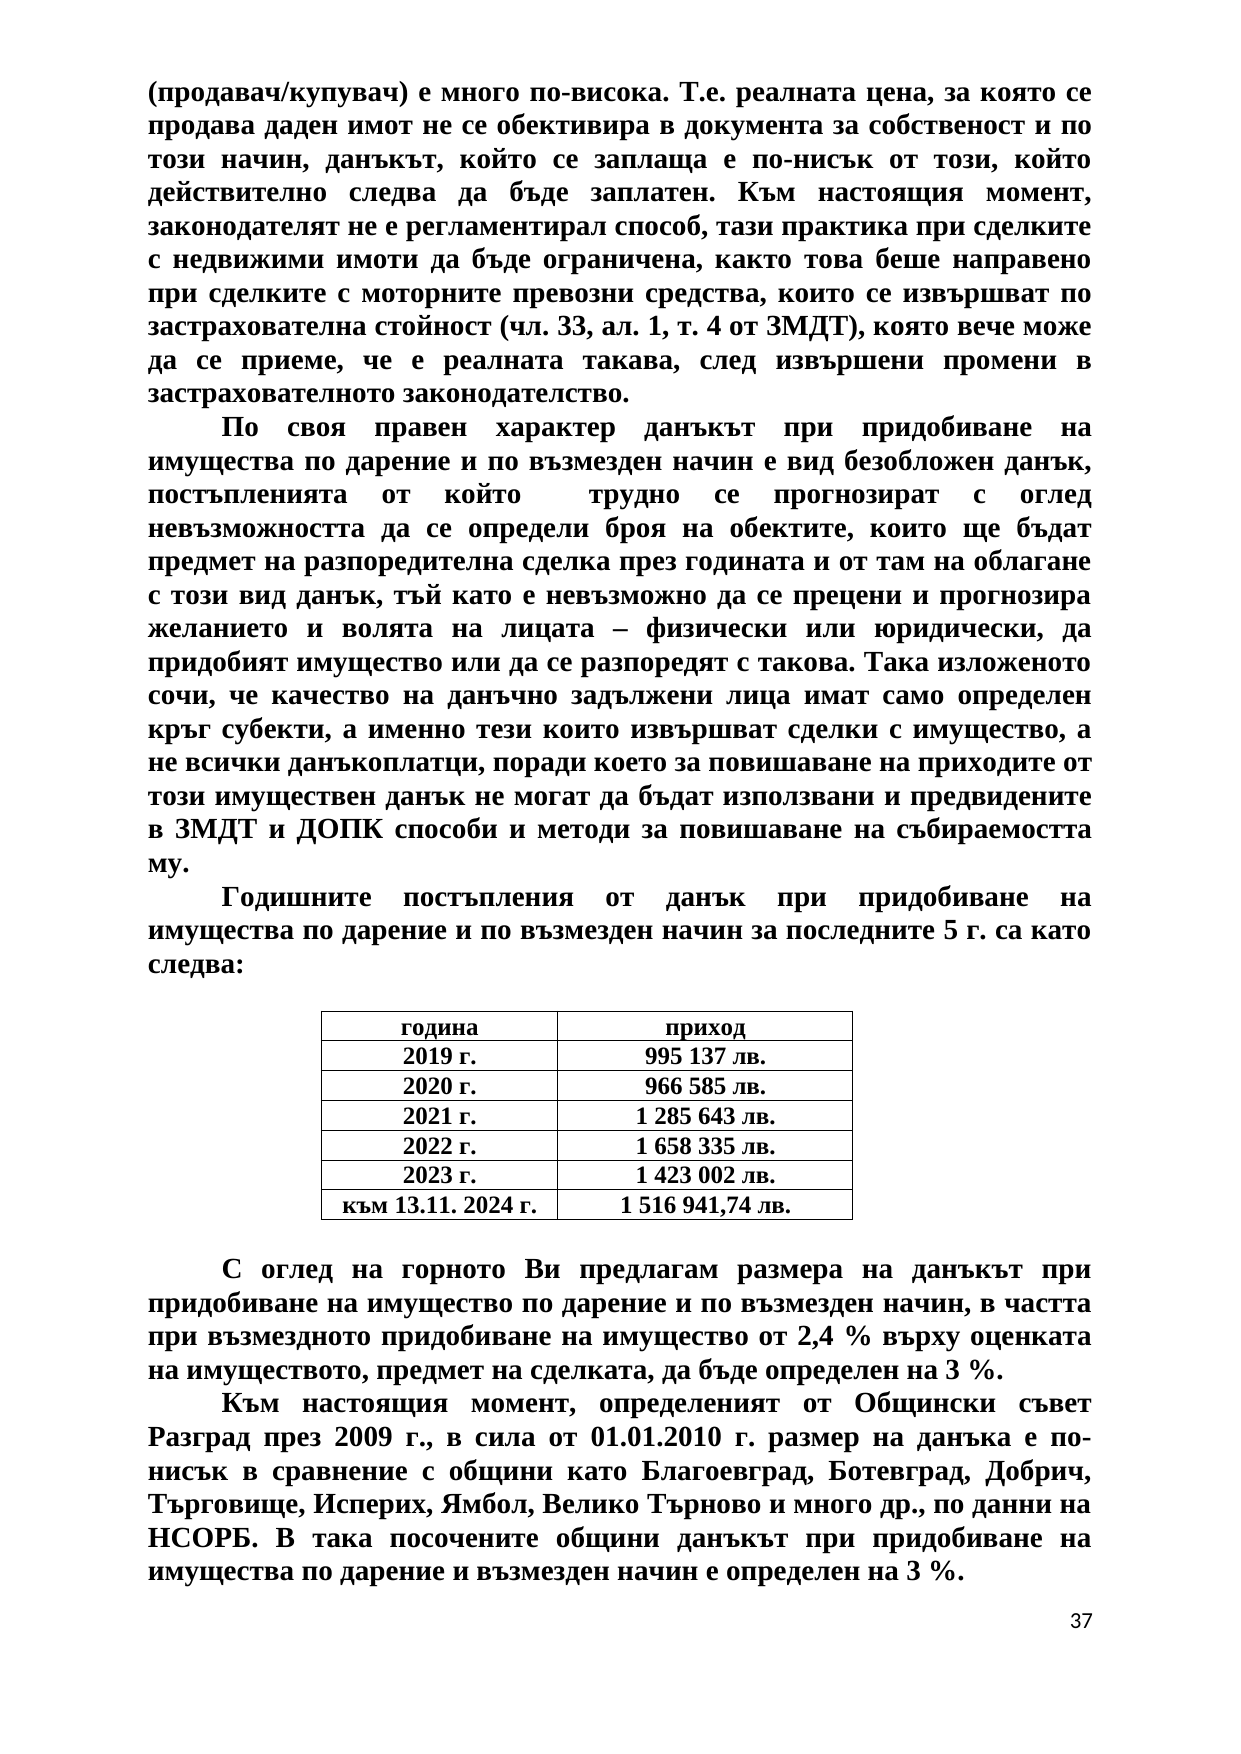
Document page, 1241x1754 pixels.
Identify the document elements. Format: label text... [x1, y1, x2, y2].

table_cell 995 137 лв. [558, 1041, 852, 1070]
text По своя правен характер данъкът при придобиване на имущества по дарение и по възмезден начин е вид безобложен данък, постъпленията от който трудно се прогнозират с оглед невъзможността да се определи броя на обектите, които ще бъдат предмет на разпоредителна сделка през годината и от там на облагане с този вид данък, тъй като е невъзможно да се прецени и прогнозира желанието и волята на лицата – физически или юридически, да придобият имущество или да се разпоредят с такова. Така изложеното сочи, че качество на данъчно задължени лица имат само определен кръг субекти, а именно тези които извършват сделки с имущество, а не всички данъкоплатци, поради което за повишаване на приходите от този имуществен данък не могат да бъдат използвани и предвидените в ЗМДТ и ДОПК способи и методи за повишаване на събираемостта му. [148, 409, 1093, 879]
table_cell 2019 г. [322, 1041, 557, 1070]
table_cell 2020 г. [322, 1071, 557, 1100]
table_cell към 13.11. 2024 г. [322, 1190, 557, 1219]
table_header приход [558, 1012, 852, 1040]
table_cell 966 585 лв. [558, 1071, 852, 1100]
text С оглед на горното Ви предлагам размера на данъкът при придобиване на имущество по дарение и по възмезден начин, в частта при възмездното придобиване на имущество от 2,4 % върху оценката на имуществото, предмет на сделката, да бъде определен на 3 %. [148, 1251, 1093, 1386]
table_cell 1 516 941,74 лв. [558, 1190, 852, 1219]
table_cell 2021 г. [322, 1101, 557, 1130]
table_header година [322, 1012, 557, 1040]
table_cell 2023 г. [322, 1161, 557, 1189]
table_cell 1 285 643 лв. [558, 1101, 852, 1130]
table_cell 2022 г. [322, 1131, 557, 1159]
text Към настоящия момент, определеният от Общински съвет Разград през 2009 г., в сила от 01.01.2010 г. размер на данъка е по-нисък в сравнение с общини като Благоевград, Ботевград, Добрич, Търговище, Исперих, Ямбол, Велико Търново и много др., по данни на НСОРБ. В така посочените общини данъкът при придобиване на имущества по дарение и възмезден начин е определен на 3 %. [148, 1386, 1093, 1587]
text Годишните постъпления от данък при придобиване на имущества по дарение и по възмезден начин за последните 5 г. са като следва: [148, 879, 1093, 979]
table_cell 1 658 335 лв. [558, 1131, 852, 1159]
table_cell 1 423 002 лв. [558, 1161, 852, 1189]
text (продавач/купувач) е много по-висока. Т.е. реалната цена, за която се продава даден имот не се обективира в документа за собственост и по този начин, данъкът, който се заплаща е по-нисък от този, който действително следва да бъде заплатен. Към настоящия момент, законодателят не е регламентирал способ, тази практика при сделките с недвижими имоти да бъде ограничена, както това беше направено при сделките с моторните превозни средства, които се извършват по застрахователна стойност (чл. 33, ал. 1, т. 4 от ЗМДТ), която вече може да се приеме, че е реалната такава, след извършени промени в застрахователното законодателство. [148, 74, 1093, 409]
